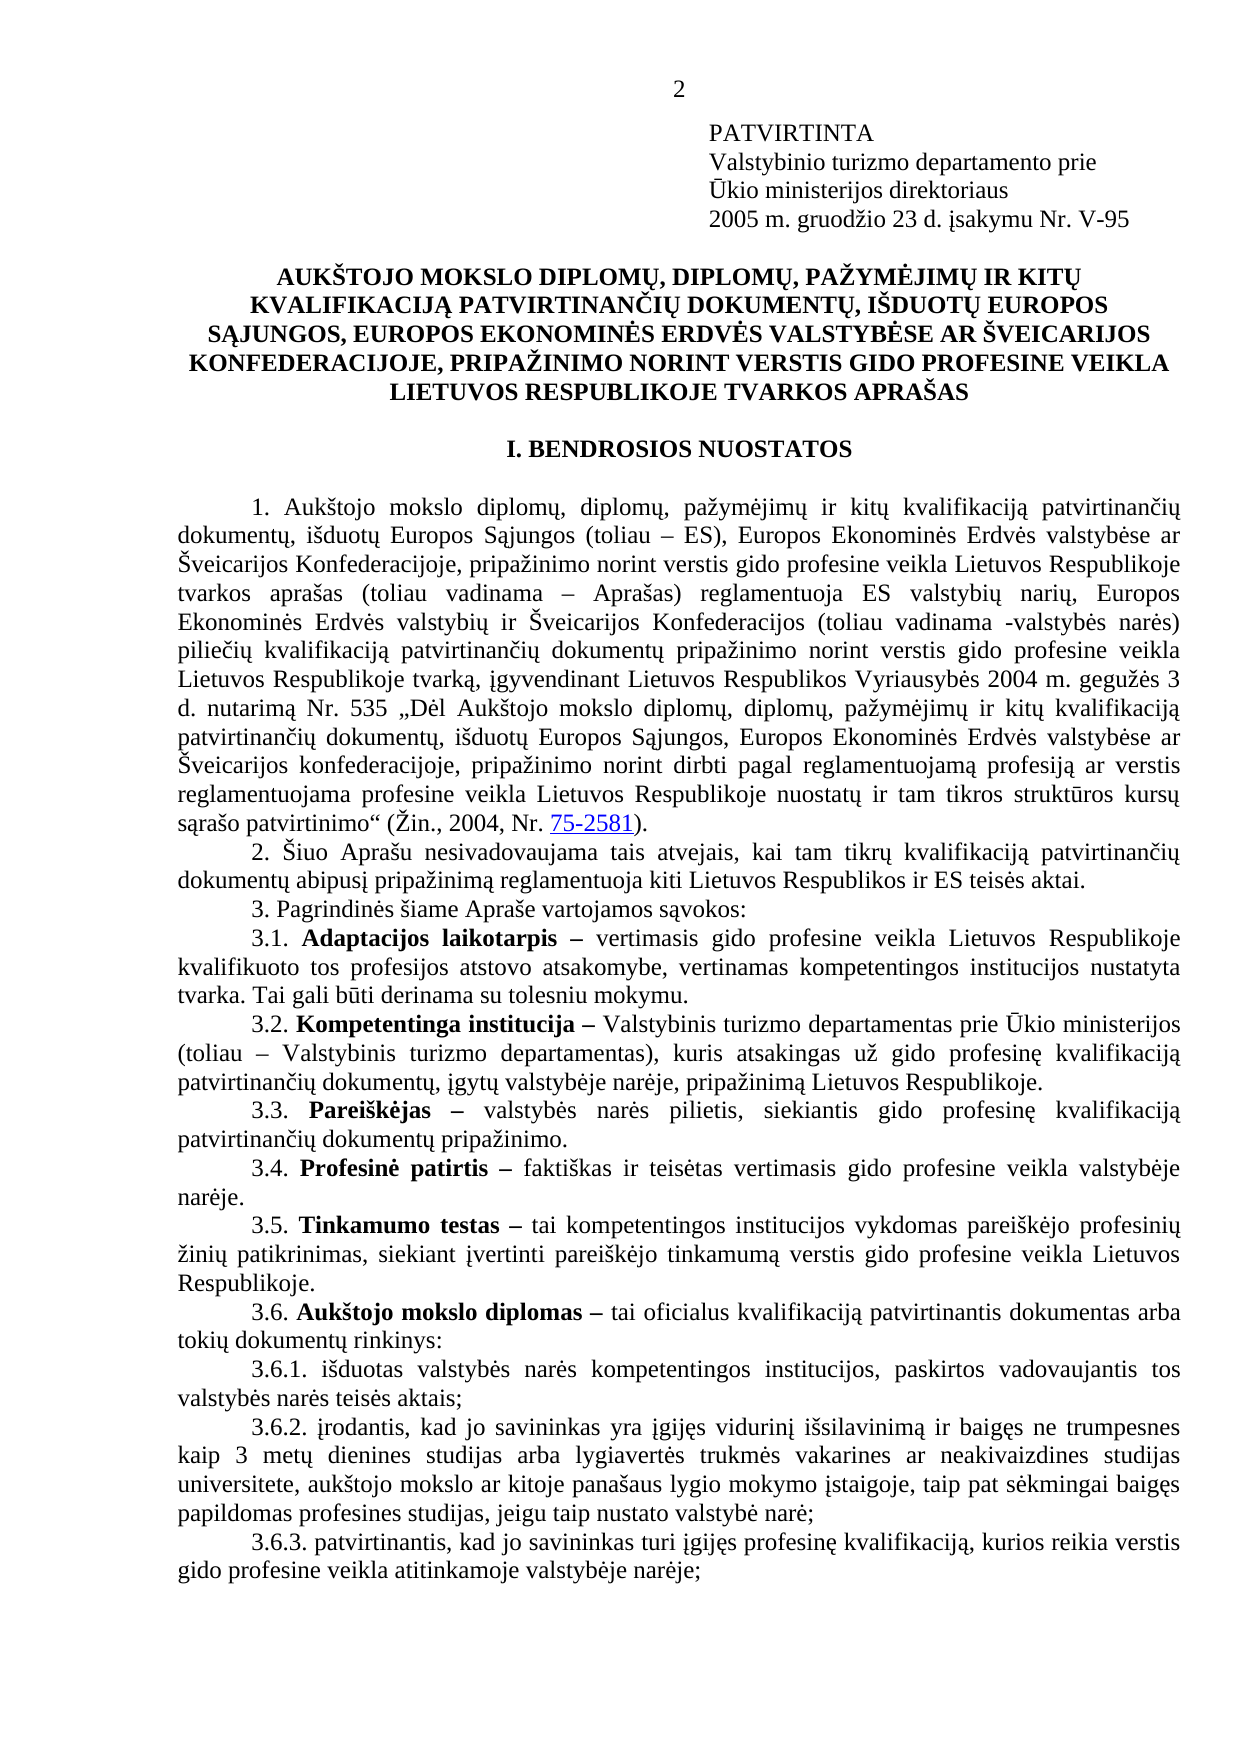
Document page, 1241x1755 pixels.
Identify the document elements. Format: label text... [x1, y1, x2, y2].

text 3.3. Pareiškėjas – valstybės narės pilietis, siekiantis gido profesinę kvalifikaciją patvirtinančių dokumentų pripažinimo. [177, 1096, 1181, 1153]
text I. BENDROSIOS NUOSTATOS [177, 434, 1181, 463]
text 2005 m. gruodžio 23 d. įsakymu Nr. V-95 [177, 204, 1181, 233]
text 3.4. Profesinė patirtis – faktiškas ir teisėtas vertimasis gido profesine veikla valstybėje narėje. [177, 1153, 1181, 1211]
text 3.6.1. išduotas valstybės narės kompetentingos institucijos, paskirtos vadovaujantis tos valstybės narės teisės aktais; [177, 1354, 1181, 1412]
text 3.6.2. įrodantis, kad jo savininkas yra įgijęs vidurinį išsilavinimą ir baigęs ne trumpesnes kaip 3 metų dienines studijas arba lygiavertės trukmės vakarines ar neakivaizdines studijas universitete, aukštojo mokslo ar kitoje panašaus lygio mokymo įstaigoje, taip pat sėkmingai baigęs papildomas profesines studijas, jeigu taip nustato valstybė narė; [177, 1412, 1181, 1527]
text 3.5. Tinkamumo testas – tai kompetentingos institucijos vykdomas pareiškėjo profesinių žinių patikrinimas, siekiant įvertinti pareiškėjo tinkamumą verstis gido profesine veikla Lietuvos Respublikoje. [177, 1211, 1181, 1297]
text Ūkio ministerijos direktoriaus [177, 176, 1181, 204]
text 2. Šiuo Aprašu nesivadovaujama tais atvejais, kai tam tikrų kvalifikaciją patvirtinančių dokumentų abipusį pripažinimą reglamentuoja kiti Lietuvos Respublikos ir ES teisės aktai. [177, 837, 1181, 894]
text 3.6.3. patvirtinantis, kad jo savininkas turi įgijęs profesinę kvalifikaciją, kurios reikia verstis gido profesine veikla atitinkamoje valstybėje narėje; [177, 1527, 1181, 1584]
text Valstybinio turizmo departamento prie [177, 147, 1181, 176]
text 3.1. Adaptacijos laikotarpis – vertimasis gido profesine veikla Lietuvos Respublikoje kvalifikuoto tos profesijos atstovo atsakomybe, vertinamas kompetentingos institucijos nustatyta tvarka. Tai gali būti derinama su tolesniu mokymu. [177, 923, 1181, 1009]
text PATVIRTINTA [177, 118, 1181, 147]
text AUKŠTOJO MOKSLO DIPLOMŲ, DIPLOMŲ, PAŽYMĖJIMŲ IR KITŲ KVALIFIKACIJĄ PATVIRTINANČIŲ DOKUMENTŲ, IŠDUOTŲ EUROPOS SĄJUNGOS, EUROPOS EKONOMINĖS ERDVĖS VALSTYBĖSE AR ŠVEICARIJOS KONFEDERACIJOJE, PRIPAŽINIMO NORINT VERSTIS GIDO PROFESINE VEIKLA LIETUVOS RESPUBLIKOJE TVARKOS APRAŠAS [177, 262, 1181, 406]
text 3. Pagrindinės šiame Apraše vartojamos sąvokos: [177, 894, 1181, 923]
text 1. Aukštojo mokslo diplomų, diplomų, pažymėjimų ir kitų kvalifikaciją patvirtinančių dokumentų, išduotų Europos Sąjungos (toliau – ES), Europos Ekonominės Erdvės valstybėse ar Šveicarijos Konfederacijoje, pripažinimo norint verstis gido profesine veikla Lietuvos Respublikoje tvarkos aprašas (toliau vadinama – Aprašas) reglamentuoja ES valstybių narių, Europos Ekonominės Erdvės valstybių ir Šveicarijos Konfederacijos (toliau vadinama -valstybės narės) piliečių kvalifikaciją patvirtinančių dokumentų pripažinimo norint verstis gido profesine veikla Lietuvos Respublikoje tvarką, įgyvendinant Lietuvos Respublikos Vyriausybės 2004 m. gegužės 3 d. nutarimą Nr. 535 „Dėl Aukštojo mokslo diplomų, diplomų, pažymėjimų ir kitų kvalifikaciją patvirtinančių dokumentų, išduotų Europos Sąjungos, Europos Ekonominės Erdvės valstybėse ar Šveicarijos konfederacijoje, pripažinimo norint dirbti pagal reglamentuojamą profesiją ar verstis reglamentuojama profesine veikla Lietuvos Respublikoje nuostatų ir tam tikros struktūros kursų sąrašo patvirtinimo“ (Žin., 2004, Nr. 75-2581). [177, 492, 1181, 837]
text 3.2. Kompetentinga institucija – Valstybinis turizmo departamentas prie Ūkio ministerijos (toliau – Valstybinis turizmo departamentas), kuris atsakingas už gido profesinę kvalifikaciją patvirtinančių dokumentų, įgytų valstybėje narėje, pripažinimą Lietuvos Respublikoje. [177, 1009, 1181, 1096]
text 3.6. Aukštojo mokslo diplomas – tai oficialus kvalifikaciją patvirtinantis dokumentas arba tokių dokumentų rinkinys: [177, 1297, 1181, 1354]
